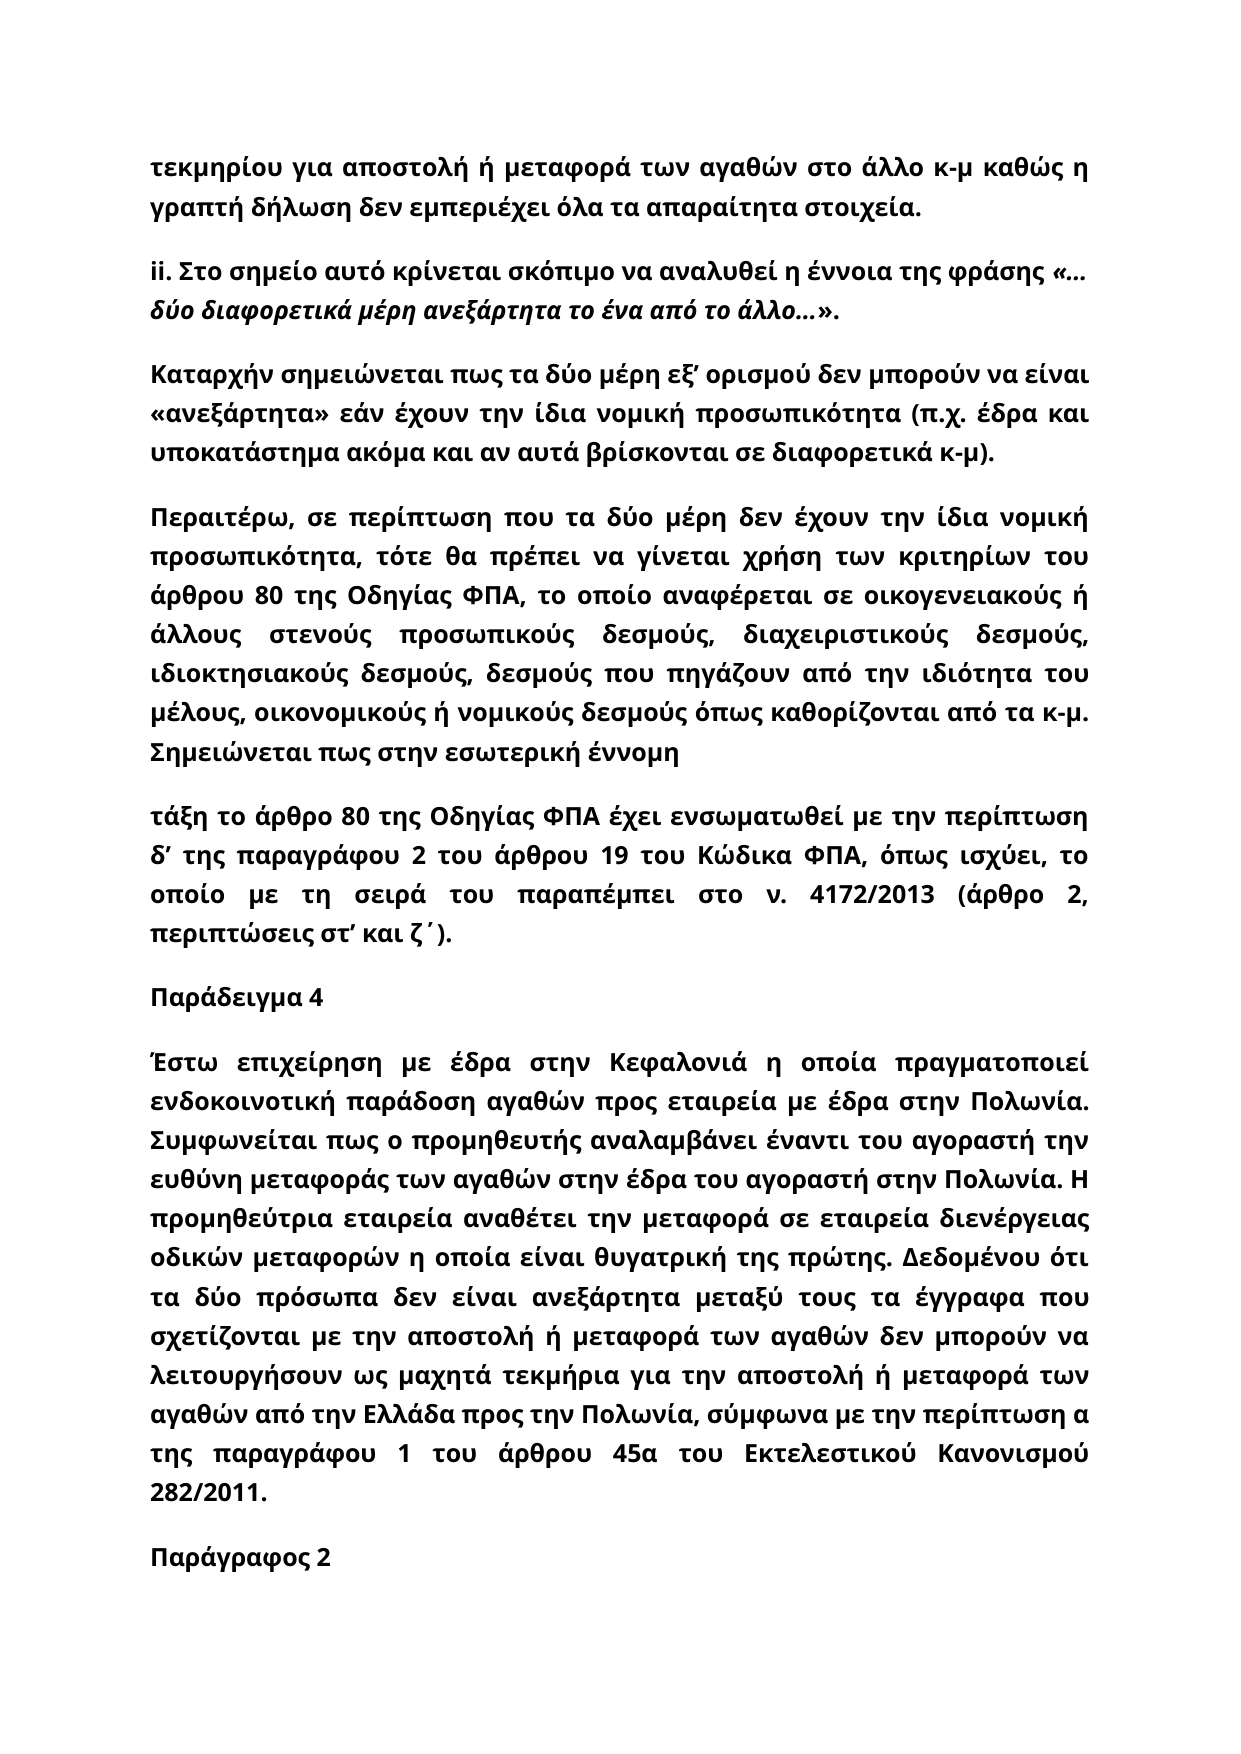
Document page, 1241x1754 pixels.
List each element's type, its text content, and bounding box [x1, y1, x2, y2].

text Παράδειγμα 4 [150, 980, 1090, 1014]
text Περαιτέρω, σε περίπτωση που τα δύο μέρη δεν έχουν την ίδια νομική προσωπικότητα, τότε θα πρέπει να γίνεται χρήση των κριτηρίων του άρθρου 80 της Οδηγίας ΦΠΑ, το οποίο αναφέρεται σε οικογενειακούς ή άλλους στενούς προσωπικούς δεσμούς, διαχειριστικούς δεσμούς, ιδιοκτησιακούς δεσμούς, δεσμούς που πηγάζουν από την ιδιότητα του μέλους, οικονομικούς ή νομικούς δεσμούς όπως καθορίζονται από τα κ-μ. Σημειώνεται πως στην εσωτερική έννομη [150, 499, 1090, 768]
text Καταρχήν σημειώνεται πως τα δύο μέρη εξ’ ορισμού δεν μπορούν να είναι «ανεξάρτητα» εάν έχουν την ίδια νομική προσωπικότητα (π.χ. έδρα και υποκατάστημα ακόμα και αν αυτά βρίσκονται σε διαφορετικά κ-μ). [150, 357, 1090, 469]
text Παράγραφος 2 [150, 1539, 1090, 1573]
text τάξη το άρθρο 80 της Οδηγίας ΦΠΑ έχει ενσωματωθεί με την περίπτωση δ’ της παραγράφου 2 του άρθρου 19 του Κώδικα ΦΠΑ, όπως ισχύει, το οποίο με τη σειρά του παραπέμπει στο ν. 4172/2013 (άρθρο 2, περιπτώσεις στ’ και ζ΄). [150, 798, 1090, 950]
text ii. Στο σημείο αυτό κρίνεται σκόπιμο να αναλυθεί η έννοια της φράσης «…δύο διαφορετικά μέρη ανεξάρτητα το ένα από το άλλο…». [150, 253, 1090, 327]
text τεκμηρίου για αποστολή ή μεταφορά των αγαθών στο άλλο κ-μ καθώς η γραπτή δήλωση δεν εμπεριέχει όλα τα απαραίτητα στοιχεία. [150, 150, 1090, 223]
text Έστω επιχείρηση με έδρα στην Κεφαλονιά η οποία πραγματοποιεί ενδοκοινοτική παράδοση αγαθών προς εταιρεία με έδρα στην Πολωνία. Συμφωνείται πως ο προμηθευτής αναλαμβάνει έναντι του αγοραστή την ευθύνη μεταφοράς των αγαθών στην έδρα του αγοραστή στην Πολωνία. Η προμηθεύτρια εταιρεία αναθέτει την μεταφορά σε εταιρεία διενέργειας οδικών μεταφορών η οποία είναι θυγατρική της πρώτης. Δεδομένου ότι τα δύο πρόσωπα δεν είναι ανεξάρτητα μεταξύ τους τα έγγραφα που σχετίζονται με την αποστολή ή μεταφορά των αγαθών δεν μπορούν να λειτουργήσουν ως μαχητά τεκμήρια για την αποστολή ή μεταφορά των αγαθών από την Ελλάδα προς την Πολωνία, σύμφωνα με την περίπτωση α της παραγράφου 1 του άρθρου 45α του Εκτελεστικού Κανονισμού 282/2011. [150, 1044, 1090, 1509]
